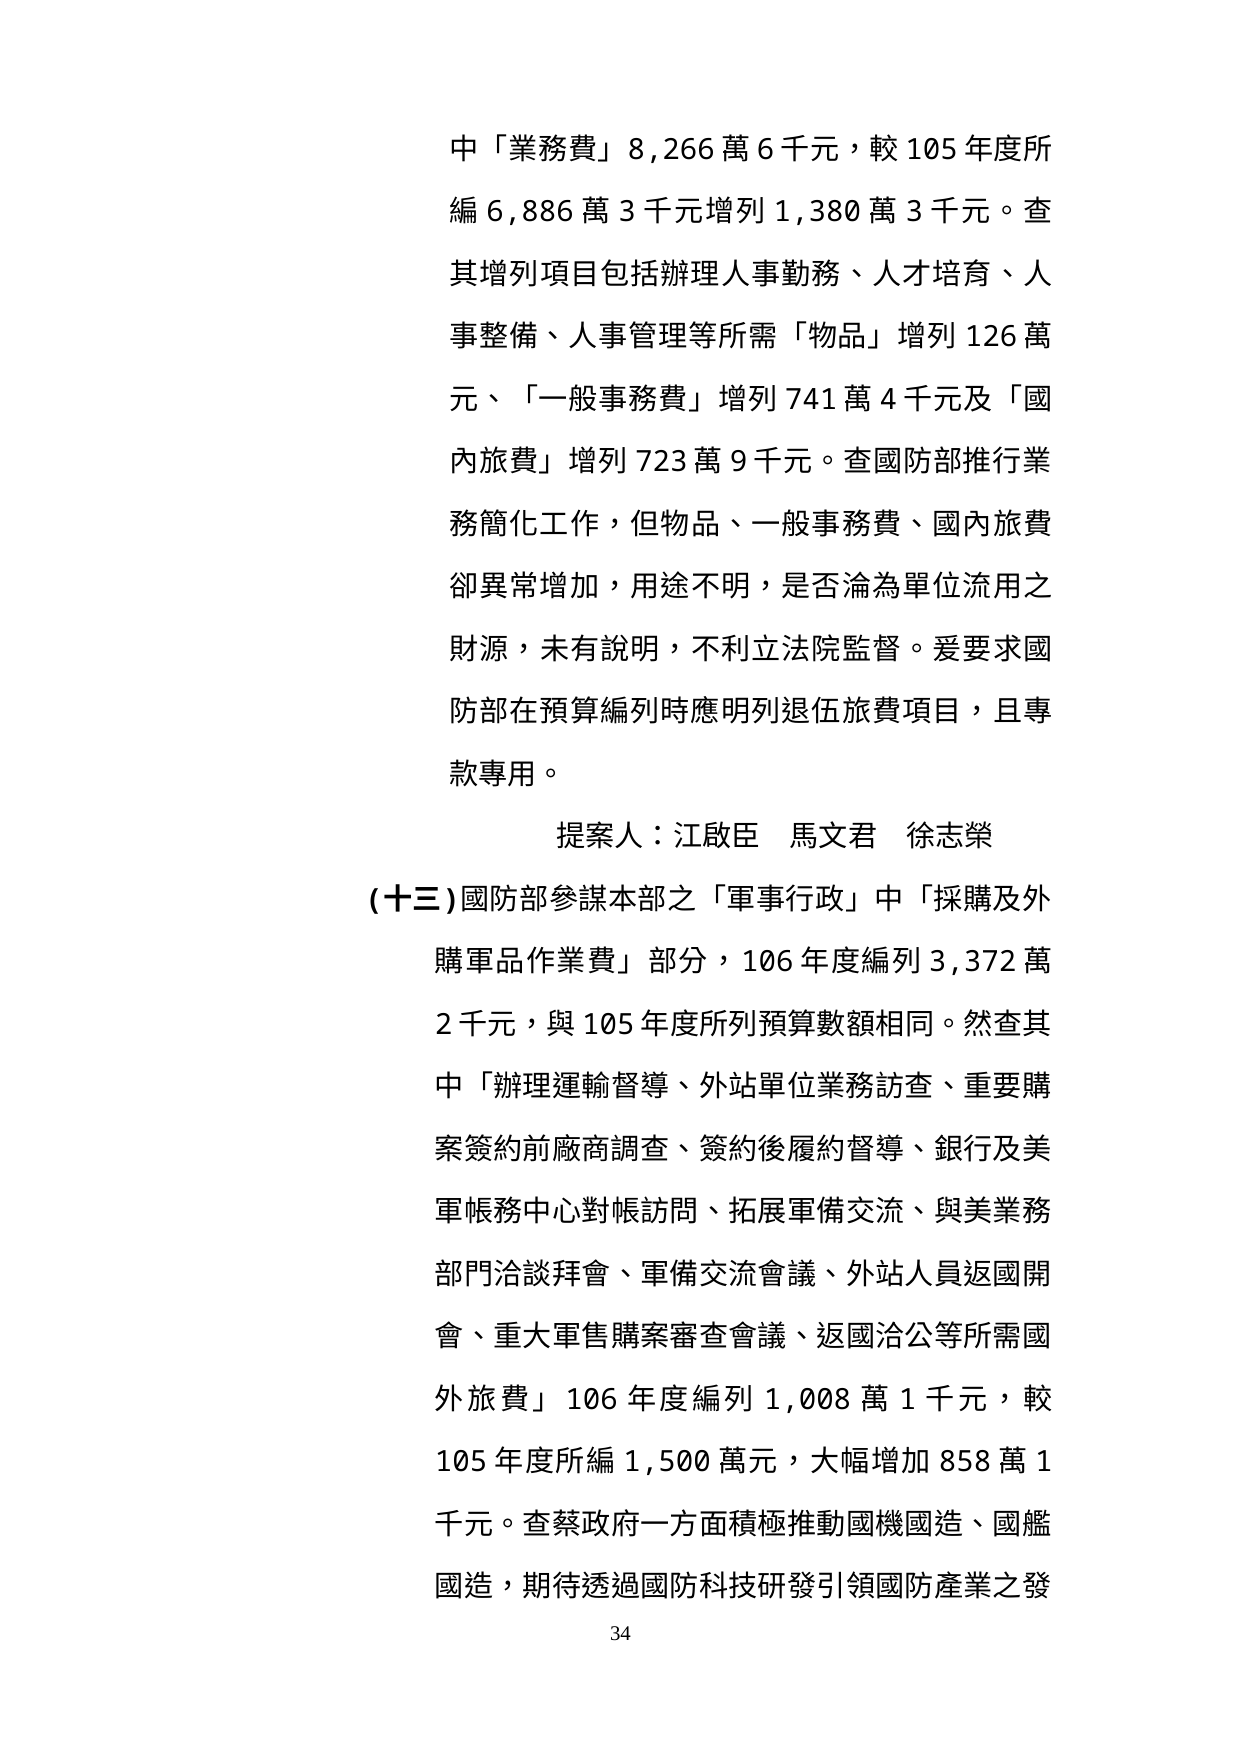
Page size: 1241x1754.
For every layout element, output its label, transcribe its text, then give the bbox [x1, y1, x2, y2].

text (十三)國防部參謀本部之「軍事行政」中「採購及外購軍品作業費」部分，106年度編列3,372萬2千元，與105年度所列預算數額相同。然查其中「辦理運輸督導、外站單位業務訪查、重要購案簽約前廠商調查、簽約後履約督導、銀行及美軍帳務中心對帳訪問、拓展軍備交流、與美業務部門洽談拜會、軍備交流會議、外站人員返國開會、重大軍售購案審查會議、返國洽公等所需國外旅費」106年度編列1,008萬1千元，較105年度所編1,500萬元，大幅增加858萬1千元。查蔡政府一方面積極推動國機國造、國艦國造，期待透過國防科技研發引領國防產業之發 [347, 855, 1053, 1605]
text 提案人：江啟臣 馬文君 徐志榮 [439, 792, 1053, 855]
text 中「業務費」8,266萬6千元，較105年度所編6,886萬3千元增列1,380萬3千元。查其增列項目包括辦理人事勤務、人才培育、人事整備、人事管理等所需「物品」增列126萬元、「一般事務費」增列741萬4千元及「國內旅費」增列723萬9千元。查國防部推行業務簡化工作，但物品、一般事務費、國內旅費卻異常增加，用途不明，是否淪為單位流用之財源，未有說明，不利立法院監督。爰要求國防部在預算編列時應明列退伍旅費項目，且專款專用。 [361, 105, 1053, 792]
